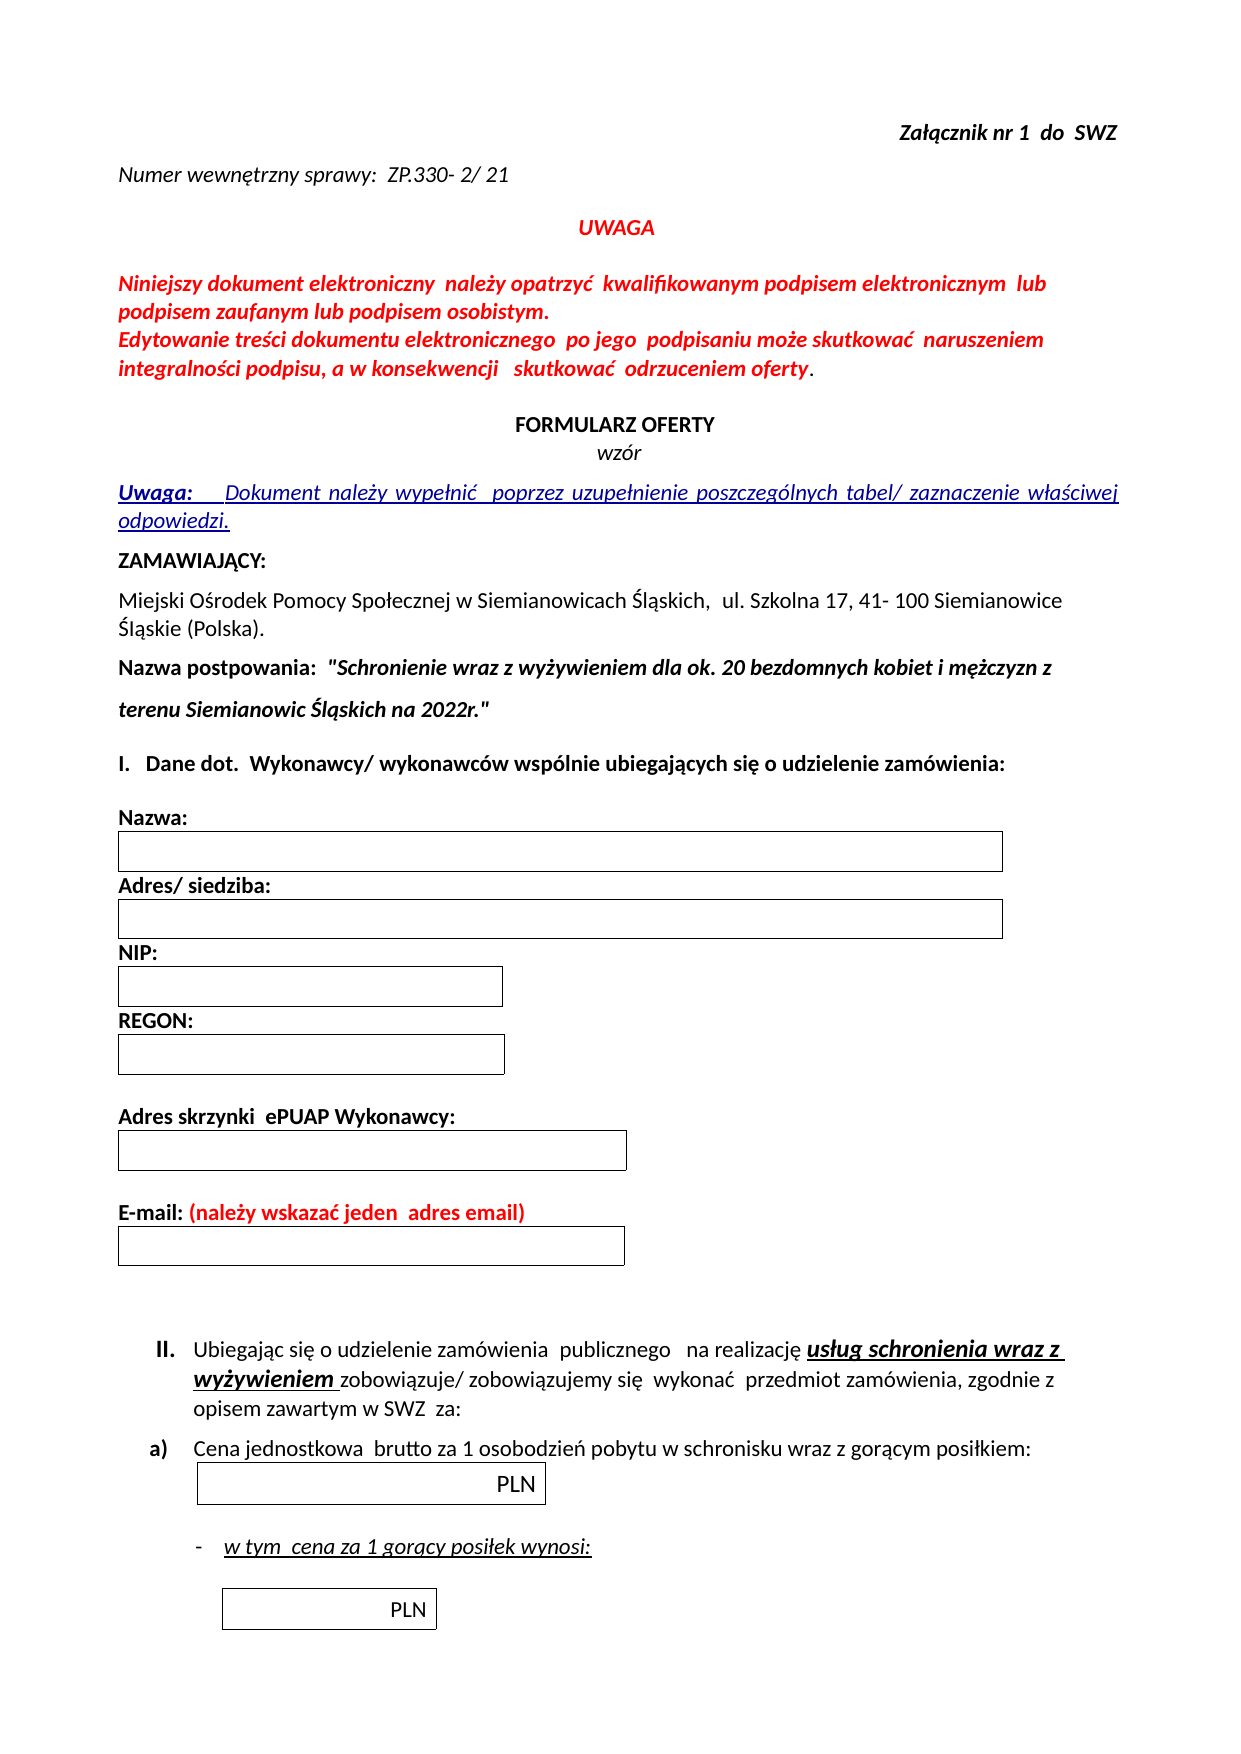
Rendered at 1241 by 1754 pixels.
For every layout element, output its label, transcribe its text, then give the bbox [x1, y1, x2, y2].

table_header PLN [223, 1589, 436, 1629]
list E-mail: (należy wskazać jeden adres email) [118, 1198, 1122, 1226]
table_header [119, 1227, 624, 1265]
table_header [119, 967, 502, 1006]
list Miejski Ośrodek Pomocy Społecznej w Siemianowicach Śląskich, ul. Szkolna 17, 41- 100 Siemianowice ŚIąskie (Polska). [118, 586, 1122, 642]
text - w tym cena za 1 gorący posiłek wynosi: [118, 1532, 1122, 1560]
list REGON: [118, 1006, 1122, 1034]
text a) Cena jednostkowa brutto za 1 osobodzień pobytu w schronisku wraz z gorącym posiłkiem: [118, 1434, 1122, 1462]
list Uwaga: Dokument należy wypełnić poprzez uzupełnienie poszczególnych tabel/ zaznaczenie właściwej odpowiedzi. [118, 478, 1122, 534]
list Adres skrzynki ePUAP Wykonawcy: [118, 1102, 1122, 1130]
table_header [119, 1131, 626, 1169]
table_header [119, 900, 1002, 938]
list UWAGA [118, 213, 1122, 241]
list Ubiegając się o udzielenie zamówienia publicznego na realizację usług schronienia wraz z wyżywieniem zobowiązuje/ zobowiązujemy się wykonać przedmiot zamówienia, zgodnie z opisem zawartym w SWZ za: [156, 1333, 1122, 1422]
list ZAMAWIAJĄCY: [118, 546, 1122, 574]
list FORMULARZ OFERTY [118, 410, 1122, 438]
list Nazwa postpowania: "Schronienie wraz z wyżywieniem dla ok. 20 bezdomnych kobiet i mężczyzn z terenu Siemianowic Śląskich na 2022r." [118, 653, 1122, 723]
text Edytowanie treści dokumentu elektronicznego po jego podpisaniu może skutkować naruszeniem integralności podpisu, a w konsekwencji skutkować odrzuceniem oferty. [118, 325, 1122, 382]
list wzór [118, 438, 1122, 466]
list Nazwa: [118, 803, 1122, 831]
text Załącznik nr 1 do SWZ [118, 118, 1122, 146]
list Niniejszy dokument elektroniczny należy opatrzyć kwalifikowanym podpisem elektronicznym lub podpisem zaufanym lub podpisem osobistym. [118, 269, 1122, 325]
list Adres/ siedziba: [118, 871, 1122, 899]
list Numer wewnętrzny sprawy: ZP.330- 2/ 21 [118, 160, 1122, 188]
table_header [119, 832, 1002, 871]
list I. Dane dot. Wykonawcy/ wykonawców wspólnie ubiegających się o udzielenie zamówienia: [118, 749, 1122, 777]
list NIP: [118, 938, 1122, 966]
table_header PLN [198, 1463, 545, 1504]
table_header [119, 1035, 504, 1074]
